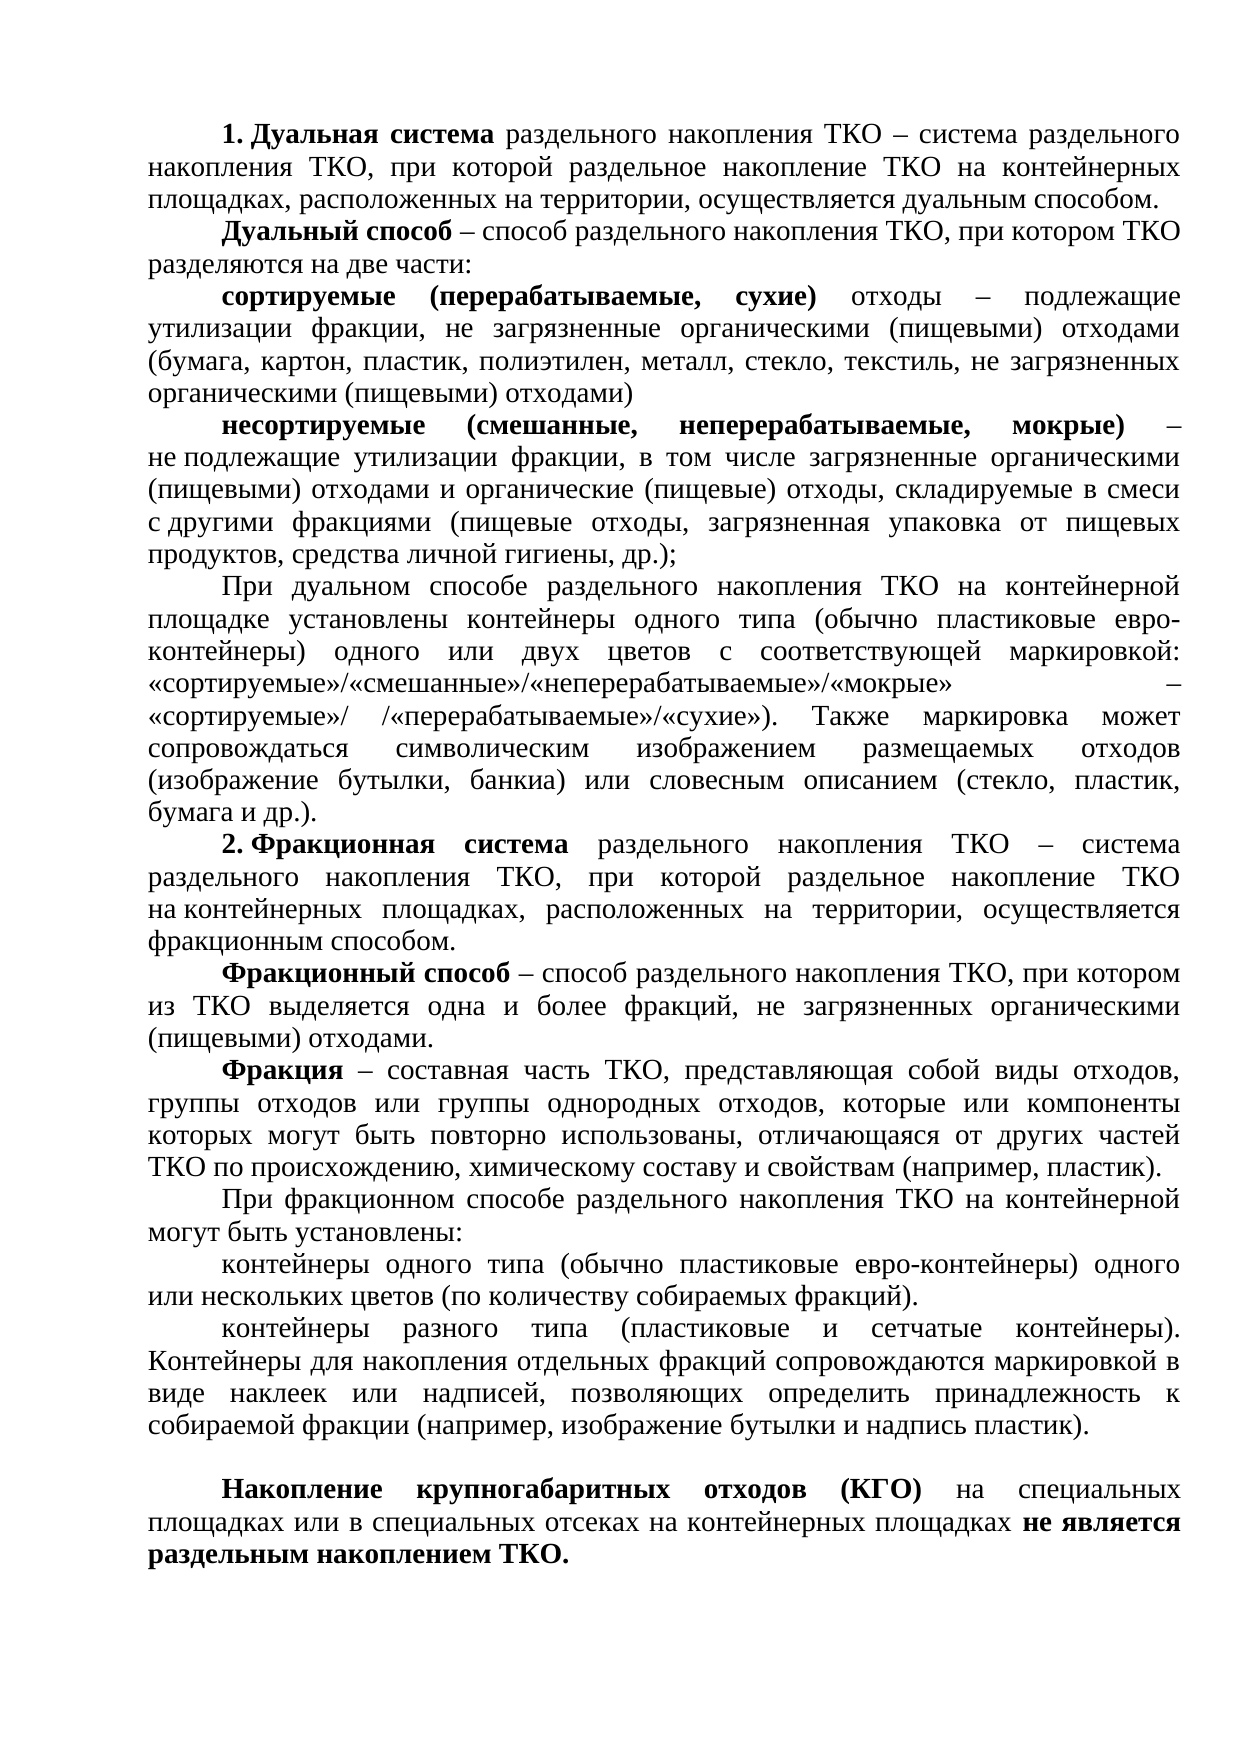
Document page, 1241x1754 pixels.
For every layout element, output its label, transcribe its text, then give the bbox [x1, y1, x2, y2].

text Дуальный способ – способ раздельного накопления ТКО, при котором ТКО разделяются на две части: [148, 215, 1181, 279]
text Фракция – составная часть ТКО, представляющая собой виды отходов, группы отходов или группы однородных отходов, которые или компоненты которых могут быть повторно использованы, отличающаяся от других частей ТКО по происхождению, химическому составу и свойствам (например, пластик). [148, 1054, 1181, 1183]
text контейнеры одного типа (обычно пластиковые евро-контейнеры) одного или нескольких цветов (по количеству собираемых фракций). [148, 1247, 1181, 1312]
text Фракционный способ – способ раздельного накопления ТКО, при котором из ТКО выделяется одна и более фракций, не загрязненных органическими (пищевыми) отходами. [148, 957, 1181, 1054]
text контейнеры разного типа (пластиковые и сетчатые контейнеры). Контейнеры для накопления отдельных фракций сопровождаются маркировкой в виде наклеек или надписей, позволяющих определить принадлежность к собираемой фракции (например, изображение бутылки и надпись пластик). [148, 1312, 1181, 1441]
text сортируемые (перерабатываемые, сухие) отходы – подлежащие утилизации фракции, не загрязненные органическими (пищевыми) отходами (бумага, картон, пластик, полиэтилен, металл, стекло, текстиль, не загрязненных органическими (пищевыми) отходами) [148, 279, 1181, 408]
text 2. Фракционная система раздельного накопления ТКО – система раздельного накопления ТКО, при которой раздельное накопление ТКО на контейнерных площадках, расположенных на территории, осуществляется фракционным способом. [148, 828, 1181, 957]
text При дуальном способе раздельного накопления ТКО на контейнерной площадке установлены контейнеры одного типа (обычно пластиковые евро-контейнеры) одного или двух цветов с соответствующей маркировкой: «сортируемые»/«смешанные»/«неперерабатываемые»/«мокрые» – «сортируемые»/ /«перерабатываемые»/«сухие»). Также маркировка может сопровождаться символическим изображением размещаемых отходов (изображение бутылки, банкиа) или словесным описанием (стекло, пластик, бумага и др.). [148, 570, 1181, 828]
text несортируемые (смешанные, неперерабатываемые, мокрые) – не подлежащие утилизации фракции, в том числе загрязненные органическими (пищевыми) отходами и органические (пищевые) отходы, складируемые в смеси с другими фракциями (пищевые отходы, загрязненная упаковка от пищевых продуктов, средства личной гигиены, др.); [148, 408, 1181, 570]
text 1. Дуальная система раздельного накопления ТКО – система раздельного накопления ТКО, при которой раздельное накопление ТКО на контейнерных площадках, расположенных на территории, осуществляется дуальным способом. [148, 118, 1181, 215]
text При фракционном способе раздельного накопления ТКО на контейнерной могут быть установлены: [148, 1183, 1181, 1247]
text Накопление крупногабаритных отходов (КГО) на специальных площадках или в специальных отсеках на контейнерных площадках не является раздельным накоплением ТКО. [148, 1473, 1181, 1570]
